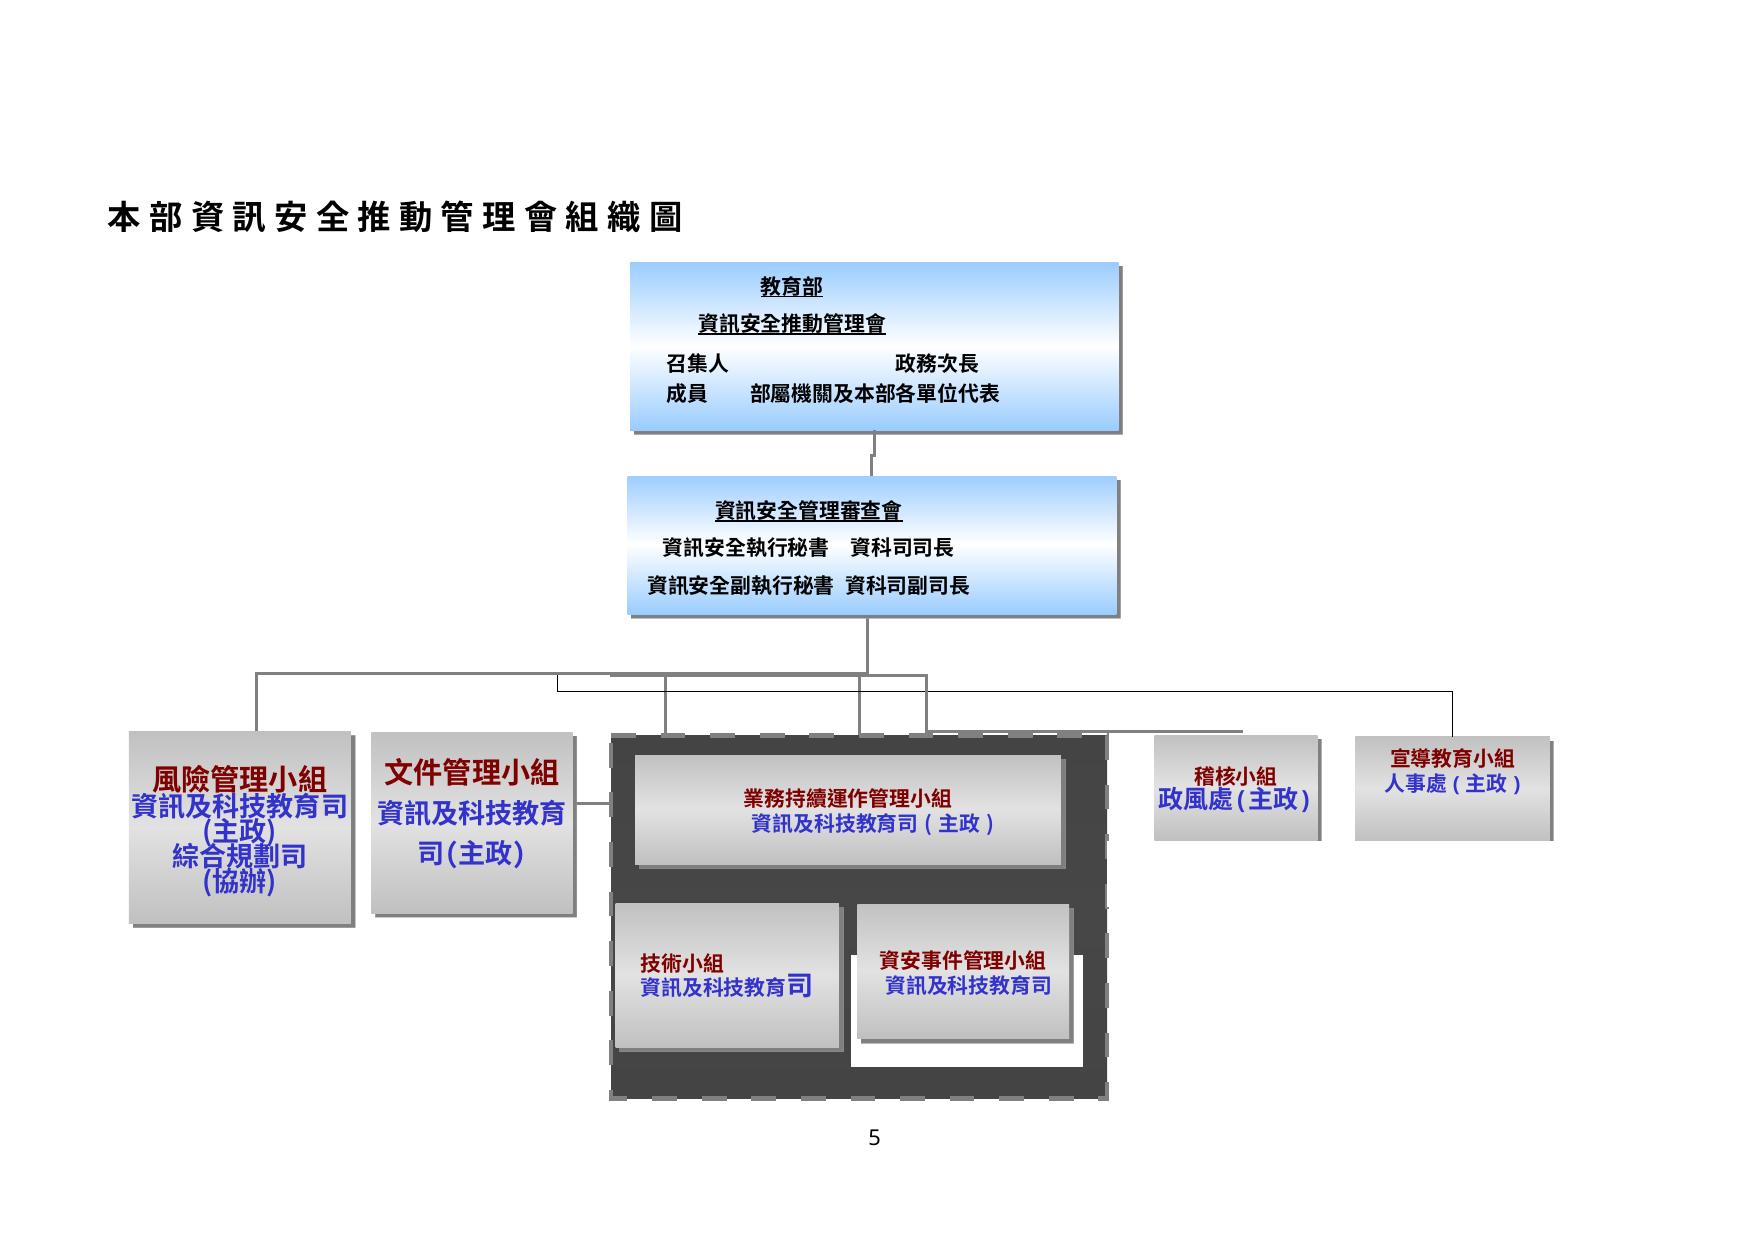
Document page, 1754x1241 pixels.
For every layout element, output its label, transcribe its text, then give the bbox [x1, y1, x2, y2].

text 本部資訊安全推動管理會組織圖 [103, 173, 1645, 236]
